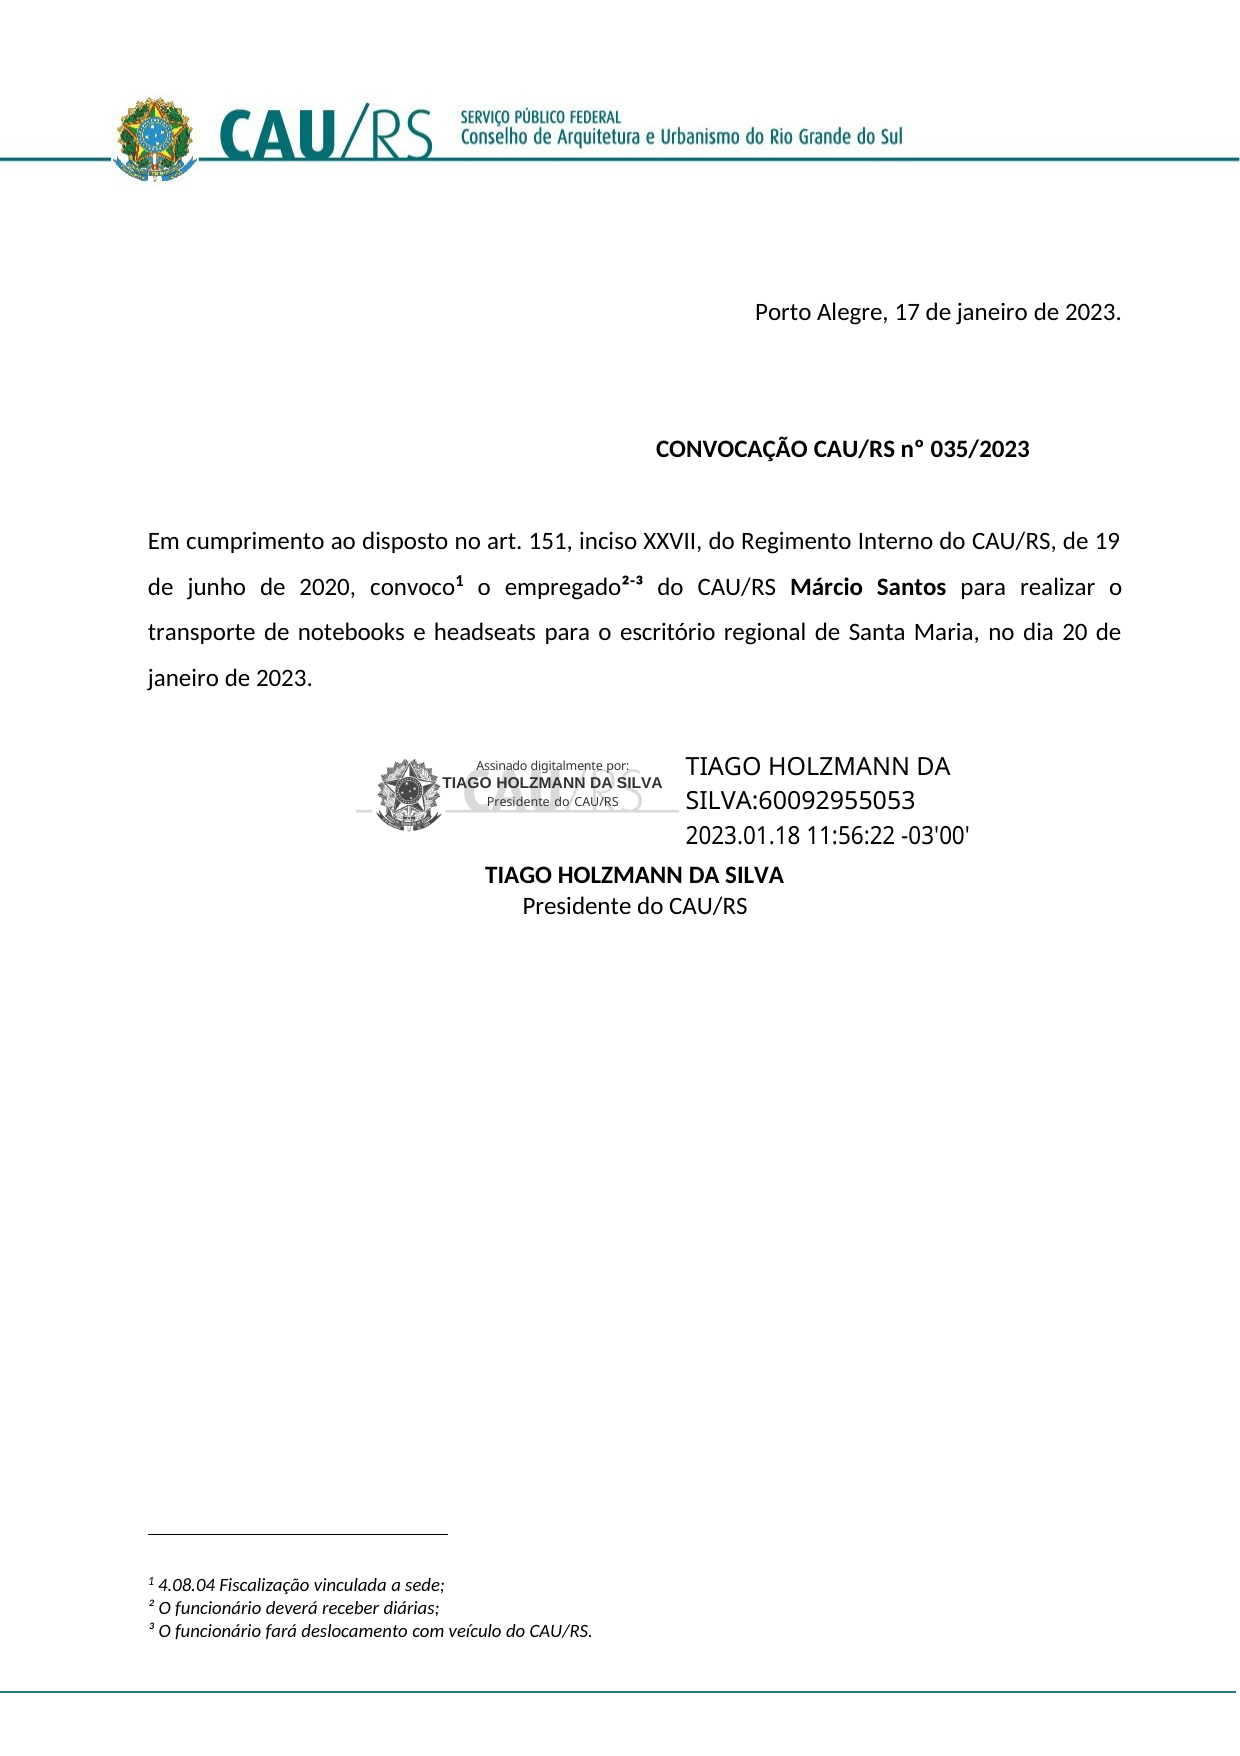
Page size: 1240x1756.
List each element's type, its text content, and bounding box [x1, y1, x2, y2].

text Presidente do CAU/RS [446, 890, 824, 921]
text Porto Alegre, 17 de janeiro de 2023. [755, 296, 1239, 326]
subtitle CONVOCAÇÃO CAU/RS nº 035/2023 [446, 433, 1239, 464]
text 1 4.08.04 Fiscalização vinculada a sede; [148, 1573, 1239, 1596]
text ³ O funcionário fará deslocamento com veículo do CAU/RS. [148, 1619, 1239, 1642]
text Em cumprimento ao disposto no art. 151, inciso XXVII, do Regimento Interno do CAU/RS, de 19 de junho de 2020, convoco1 o empregado²-³ do CAU/RS Márcio Santos para realizar o transporte de notebooks e headseats para o escritório regional de Santa Maria, no dia 20 de janeiro de 2023. [148, 525, 1122, 693]
text TIAGO HOLZMANN DA SILVA:60092955053 2023.01.18 11:56:22 -03'00' [685, 748, 1009, 852]
text ² O funcionário deverá receber diárias; [148, 1596, 1239, 1619]
subtitle TIAGO HOLZMANN DA SILVA [445, 859, 823, 890]
